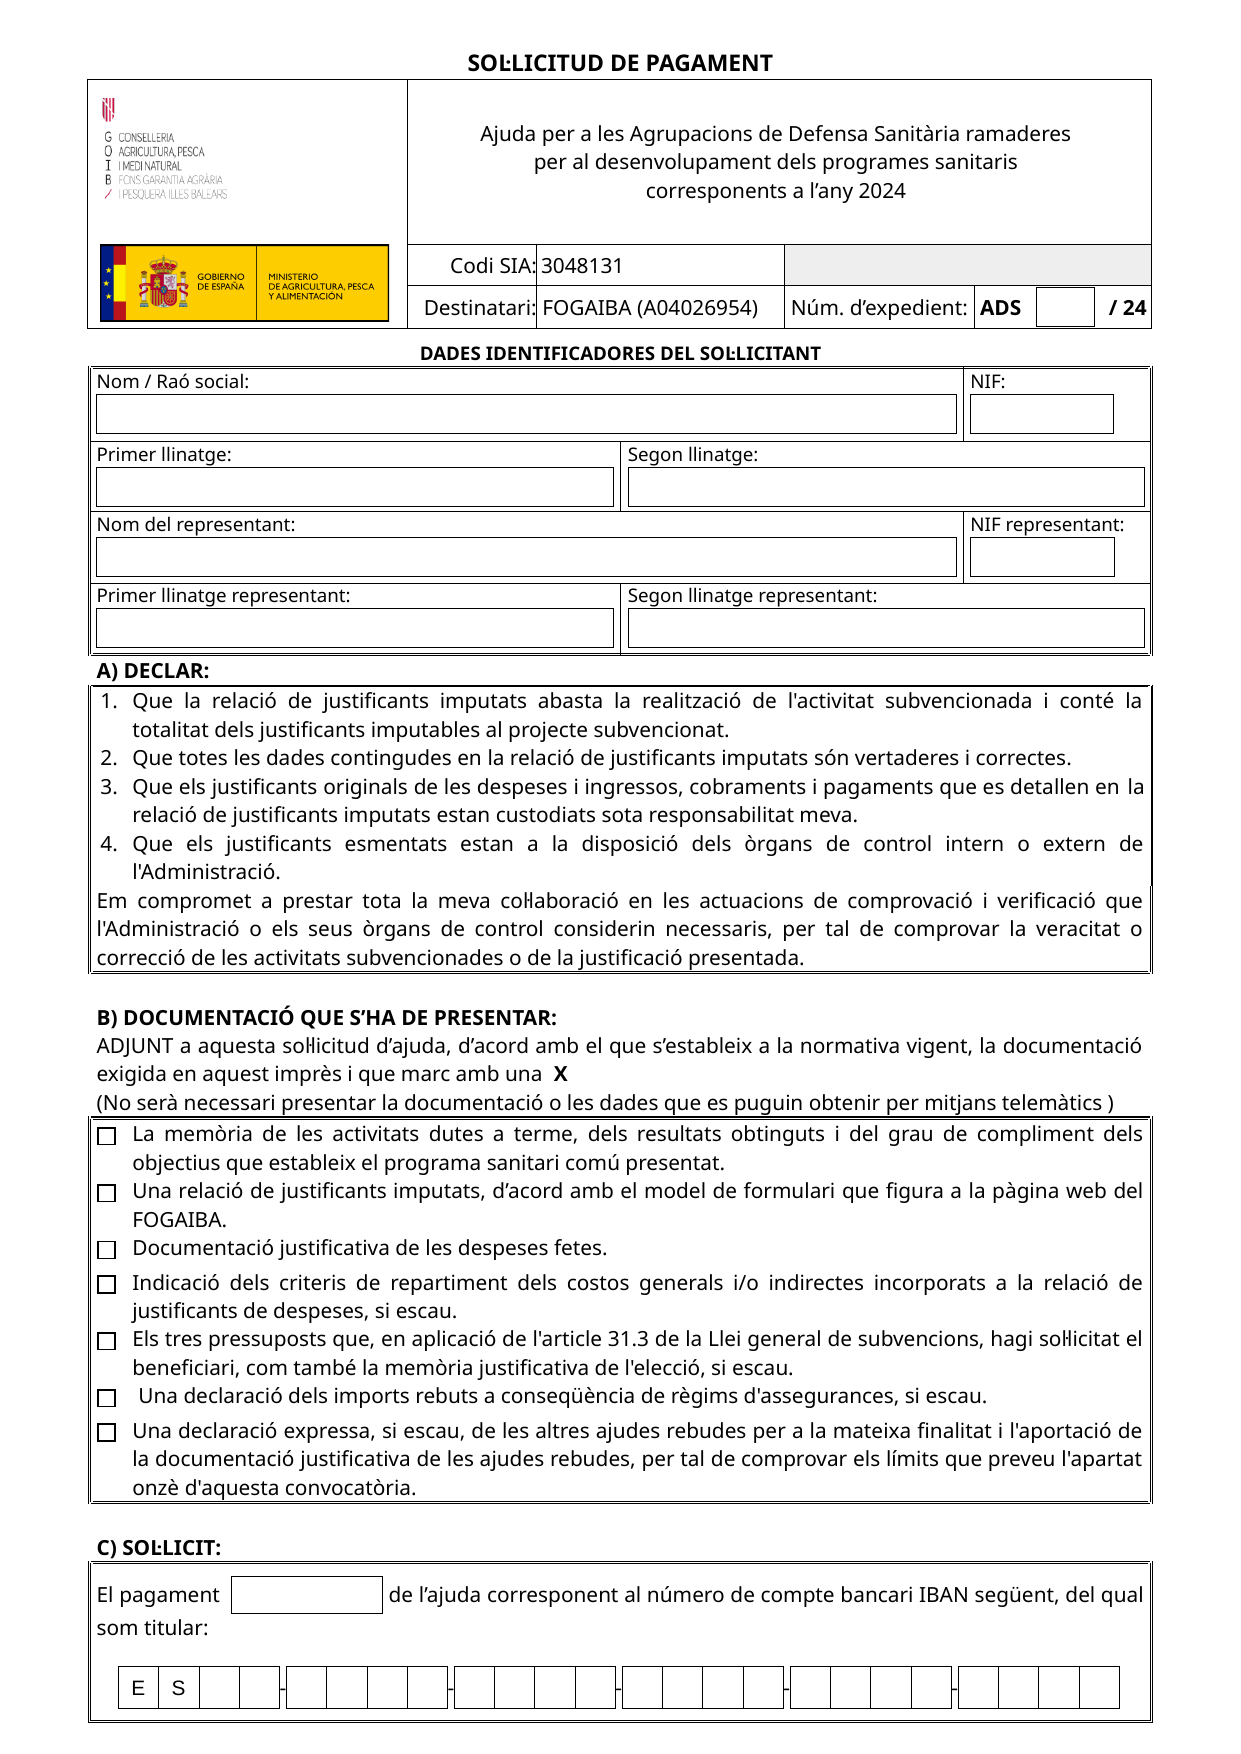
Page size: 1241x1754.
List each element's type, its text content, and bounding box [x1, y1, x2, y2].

table_cell Segon llinatge: [621, 442, 1150, 511]
table_cell [91, 1268, 125, 1324]
table_cell 4. [91, 829, 125, 886]
table_cell Indicació dels criteris de repartiment dels costos generals i/o indirectes incorporats a la relació de justificants de despeses, si escau. [125, 1268, 1150, 1324]
table_cell 2. [91, 744, 125, 772]
table_header DADES IDENTIFICADORES DEL SOL·LICITANT [89, 340, 1152, 366]
table_cell 3. [91, 772, 125, 829]
table_cell Documentació justificativa de les despeses fetes. [125, 1233, 1150, 1268]
table_cell / 24 [1104, 286, 1151, 328]
table_cell La memòria de les activitats dutes a terme, dels resultats obtinguts i del grau de compliment dels objectius que estableix el programa sanitari comú presentat. [125, 1116, 1152, 1176]
table_cell [91, 1233, 125, 1268]
table_cell Que els justificants esmentats estan a la disposició dels òrgans de control intern o extern de l'Administració. [125, 829, 1151, 886]
table_cell FOGAIBA (A04026954) [537, 286, 784, 328]
table_cell a) DECLAR: [89, 653, 1152, 684]
table_cell Nom / Raó social: [91, 367, 963, 441]
table_cell [785, 245, 1151, 285]
table_header [88, 80, 235, 231]
table_cell Segon llinatge representant: [621, 584, 1150, 653]
table_cell Que la relació de justificants imputats abasta la realització de l'activitat subvencionada i conté la totalitat dels justificants imputables al projecte subvencionat. [125, 685, 1152, 743]
table_cell [91, 1325, 125, 1381]
table_cell Els tres pressuposts que, en aplicació de l'article 31.3 de la Llei general de subvencions, hagi sol·licitat el beneficiari, com també la memòria justificativa de l'elecció, si escau. [125, 1325, 1150, 1381]
table_cell 1. [89, 685, 125, 743]
table_header [235, 80, 407, 231]
table_cell Una declaració expressa, si escau, de les altres ajudes rebudes per a la mateixa finalitat i l'aportació de la documentació justificativa de les ajudes rebudes, per tal de comprovar els límits que preveu l'apartat onzè d'aquesta convocatòria. [125, 1416, 1150, 1501]
table_cell NIF representant: [964, 512, 1150, 583]
table_cell NIF: [964, 366, 1152, 441]
table_header Ajuda per a les Agrupacions de Defensa Sanitària ramaderes per al desenvolupament dels programes sanitaris corresponents a l’any 2024 [408, 80, 1151, 244]
table_cell [91, 1176, 125, 1233]
table_cell [88, 231, 407, 328]
table_cell Nom del representant: [91, 512, 963, 583]
table_cell C) SOL·LICIT: [89, 1501, 1152, 1561]
title SOL·LICITUD DE PAGAMENT [88, 47, 1152, 78]
table_cell 3048131 [537, 245, 784, 285]
table_cell Una declaració dels imports rebuts a conseqüència de règims d'assegurances, si escau. [125, 1381, 1150, 1416]
table_cell El pagament de l’ajuda corresponent al número de compte bancari IBAN següent, del qual som titular: ----- [89, 1561, 1152, 1720]
table_cell Núm. d’expedient: [785, 286, 974, 328]
table_cell [91, 1381, 125, 1416]
table_cell B) DOCUMENTACIÓ QUE S’HA DE PRESENTAR: ADJUNT a aquesta sol·licitud d’ajuda, d’acord amb el que s’estableix a la normativa vigent, la documentació exigida en aquest imprès i que marc amb una X (No serà necessari presentar la documentació o les dades que es puguin obtenir per mitjans telemàtics ) [89, 971, 1152, 1116]
table_cell Em compromet a prestar tota la meva col·laboració en les actuacions de comprovació i verificació que l'Administració o els seus òrgans de control considerin necessaris, per tal de comprovar la veracitat o correcció de les activitats subvencionades o de la justificació presentada. [91, 886, 1150, 971]
table_cell Primer llinatge representant: [91, 584, 620, 653]
table_cell Destinatari: [408, 286, 536, 328]
table_cell [89, 1116, 125, 1176]
table_cell Que totes les dades contingudes en la relació de justificants imputats són vertaderes i correctes. [125, 744, 1151, 772]
table_cell Una relació de justificants imputats, d’acord amb el model de formulari que figura a la pàgina web del FOGAIBA. [125, 1176, 1150, 1233]
table_cell [91, 1416, 125, 1501]
table_cell [1027, 286, 1103, 328]
table_cell Codi SIA: [408, 245, 536, 285]
table_cell ADS [975, 286, 1027, 328]
table_cell Que els justificants originals de les despeses i ingressos, cobraments i pagaments que es detallen en la relació de justificants imputats estan custodiats sota responsabilitat meva. [125, 772, 1151, 829]
picture [100, 244, 390, 322]
picture [94, 90, 238, 208]
table_cell Primer llinatge: [91, 442, 620, 511]
